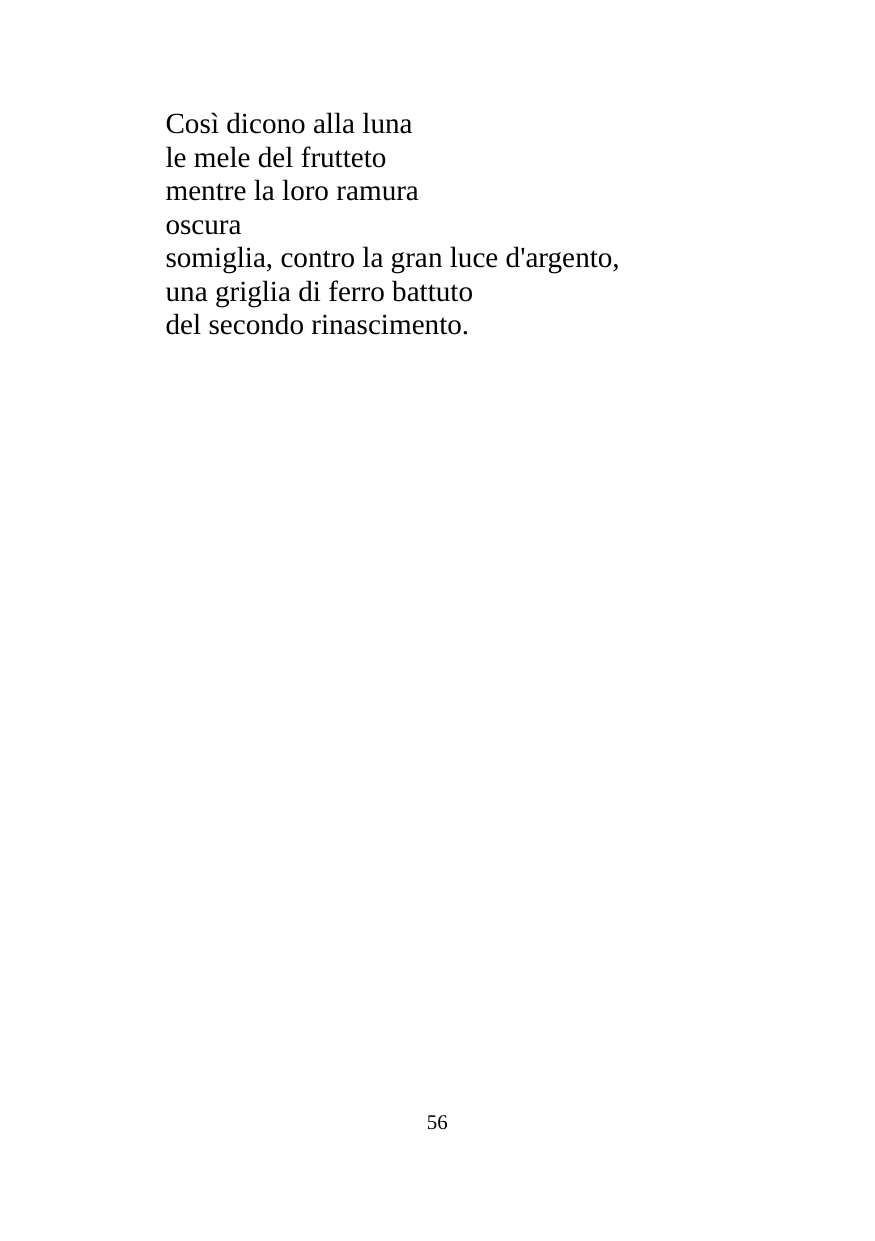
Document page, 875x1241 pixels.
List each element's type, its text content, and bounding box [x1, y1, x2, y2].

text Così dicono alla luna le mele del frutteto mentre la loro ramura oscura somiglia, contro la gran luce d'argento, una griglia di ferro battuto del secondo rinascimento. [165, 106, 768, 341]
